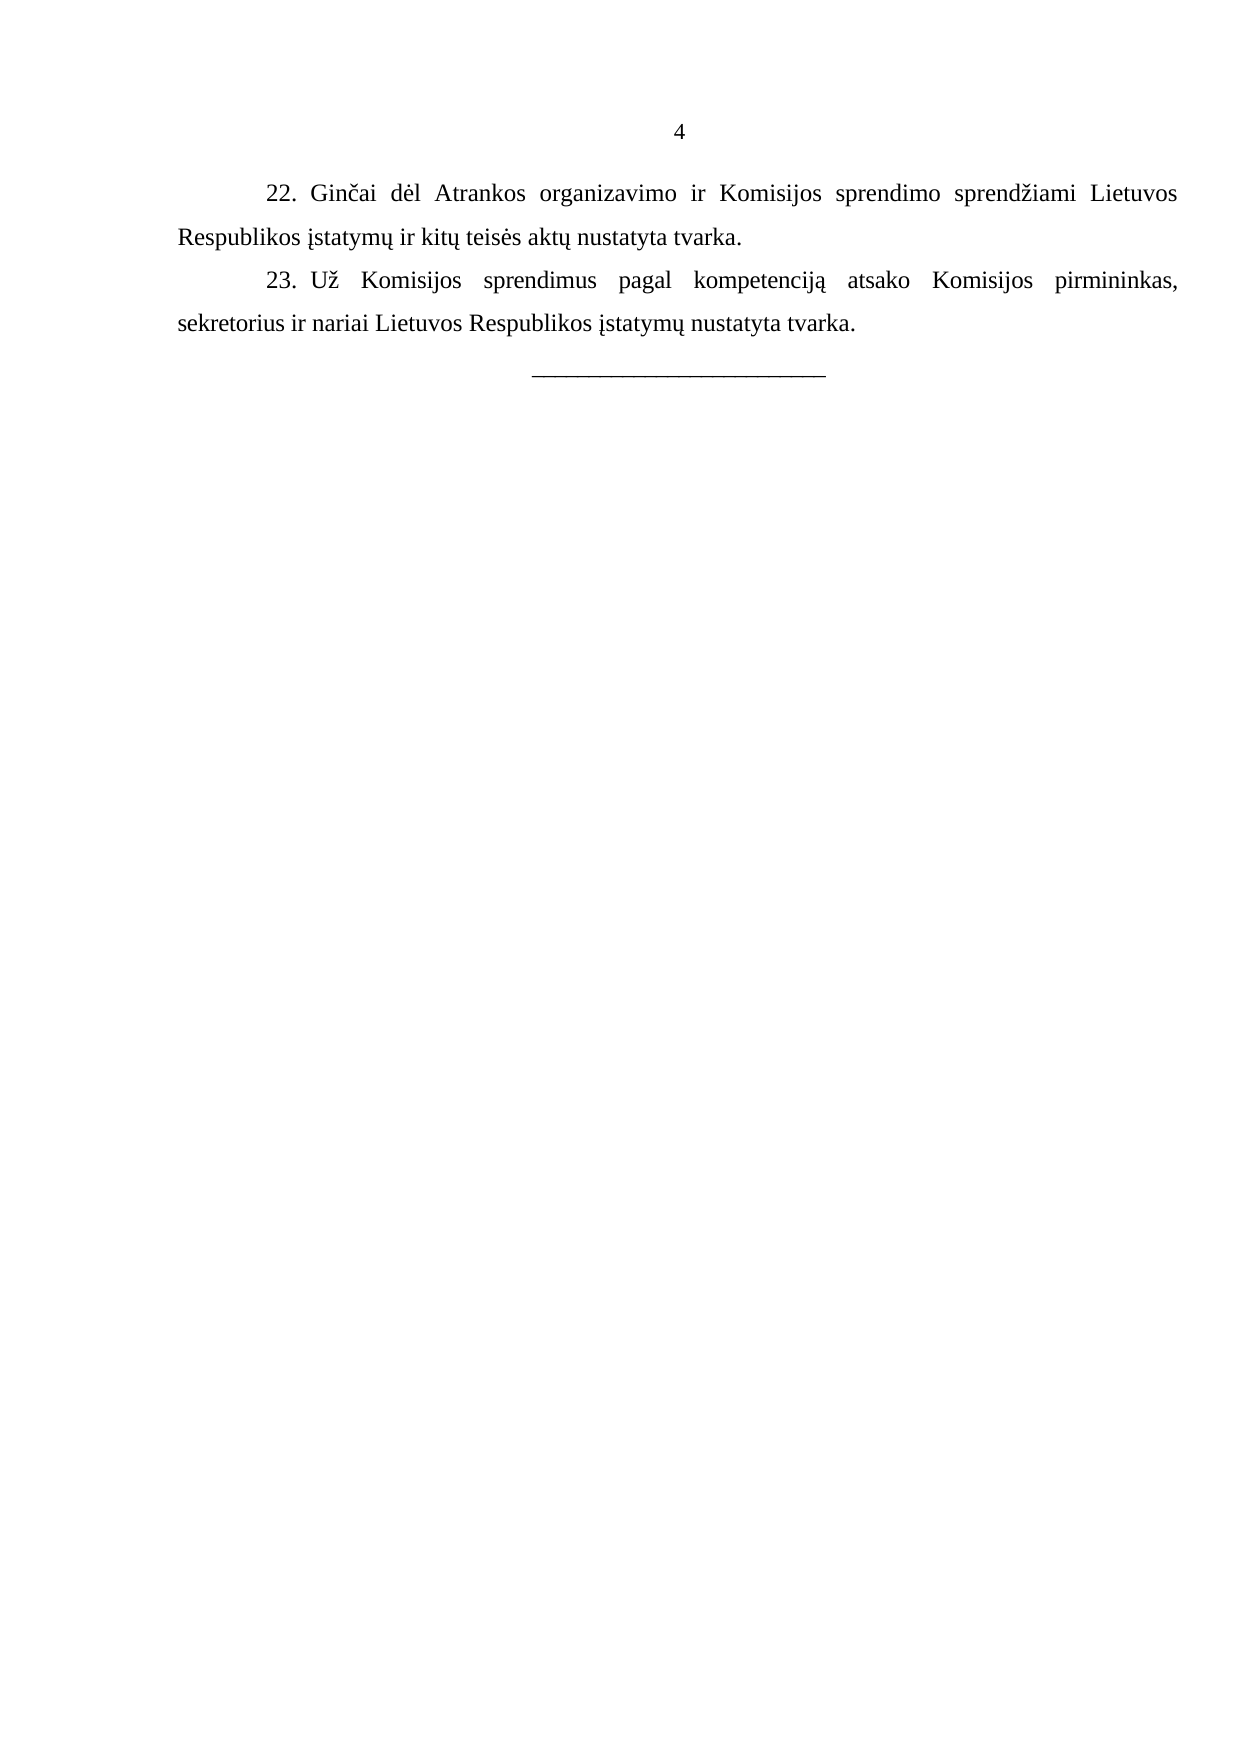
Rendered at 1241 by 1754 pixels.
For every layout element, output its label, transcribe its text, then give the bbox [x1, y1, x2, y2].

text 22. Ginčai dėl Atrankos organizavimo ir Komisijos sprendimo sprendžiami Lietuvos Respublikos įstatymų ir kitų teisės aktų nustatyta tvarka. [177, 178, 1178, 250]
text 23. Už Komisijos sprendimus pagal kompetenciją atsako Komisijos pirmininkas, sekretorius ir nariai Lietuvos Respublikos įstatymų nustatyta tvarka. [177, 265, 1178, 337]
text __________________________ [177, 351, 1181, 380]
